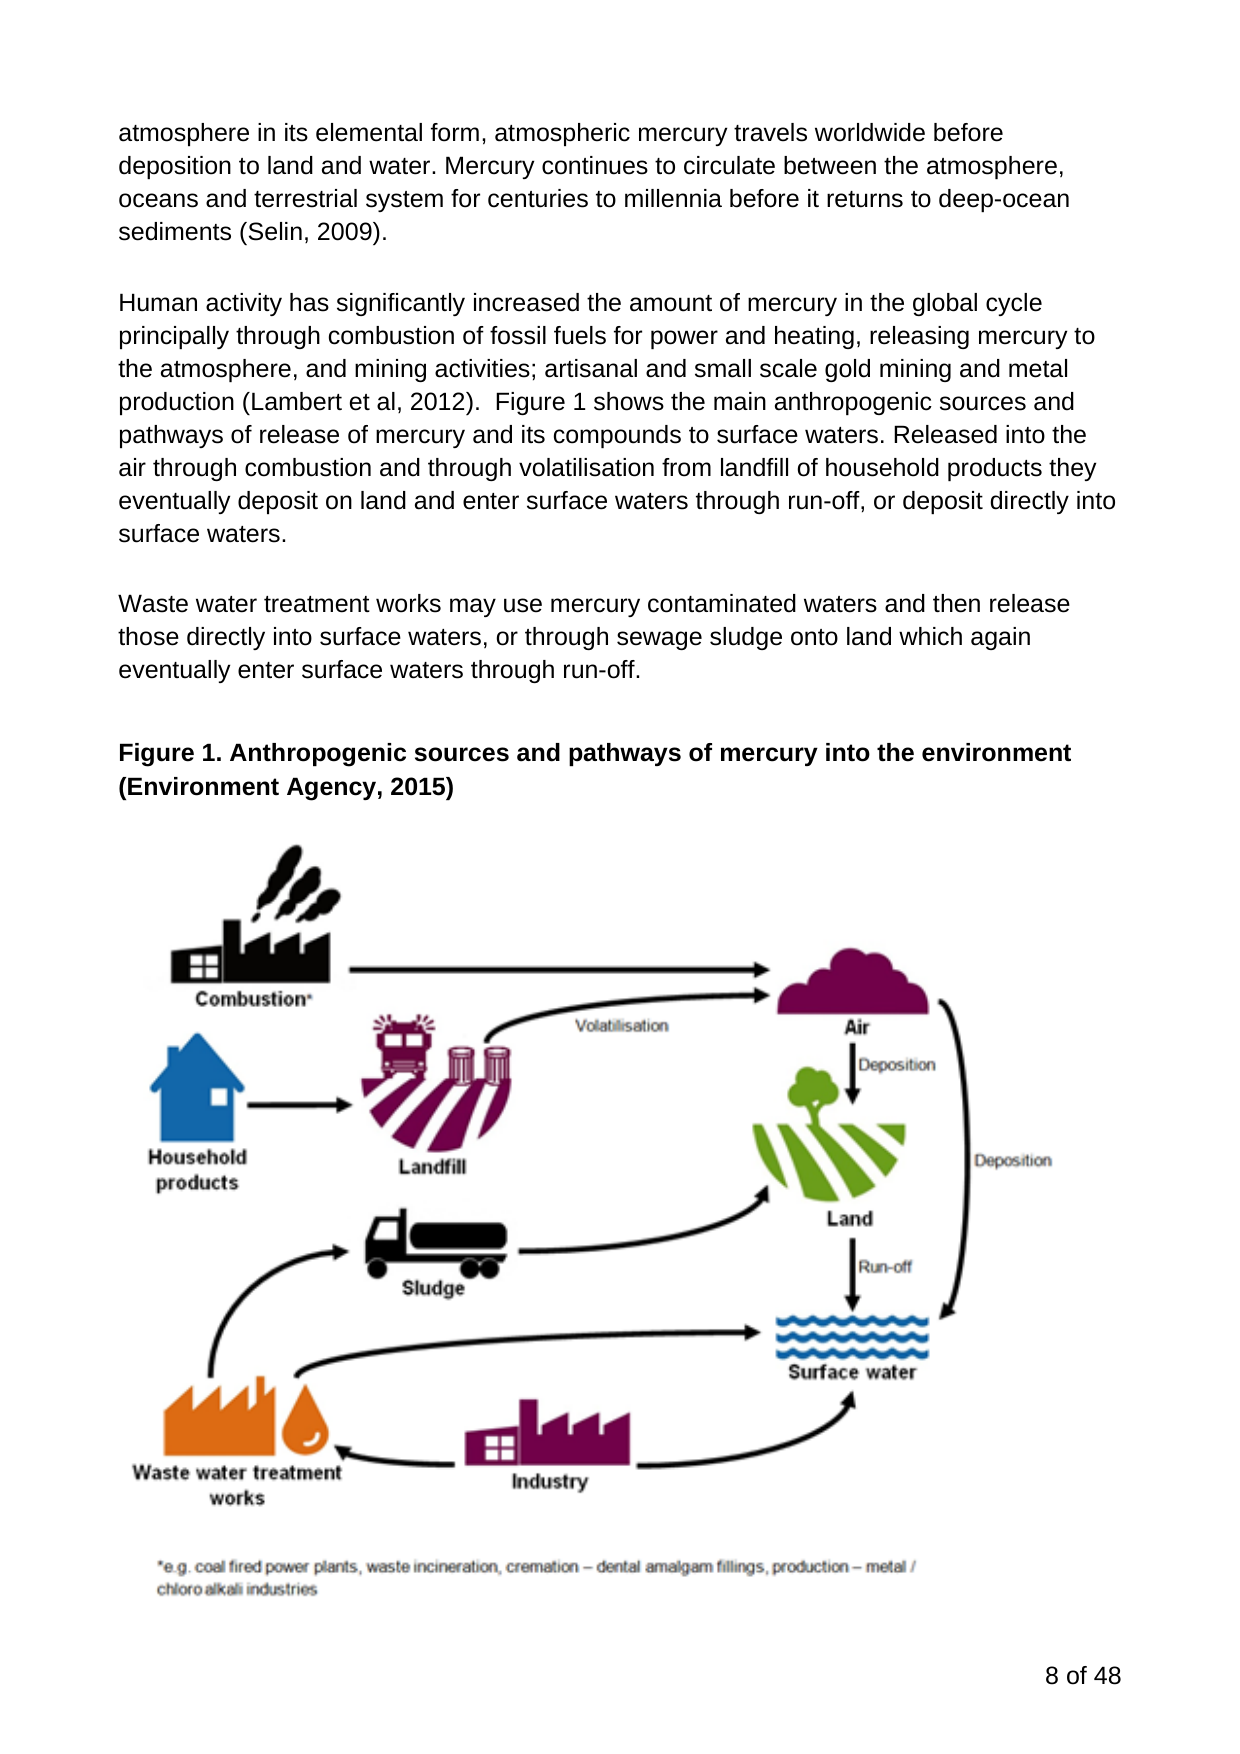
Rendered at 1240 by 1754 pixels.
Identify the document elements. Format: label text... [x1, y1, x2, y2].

subtitle Figure 1. Anthropogenic sources and pathways of mercury into the environment (Environment Agency, 2015) [118, 738, 1121, 800]
text Waste water treatment works may use mercury contaminated waters and then release those directly into surface waters, or through sewage sludge onto land which again eventually enter surface waters through run-off. [118, 589, 1121, 684]
text Human activity has significantly increased the amount of mercury in the global cycle principally through combustion of fossil fuels for power and heating, releasing mercury to the atmosphere, and mining activities; artisanal and small scale gold mining and metal production (Lambert et al, 2012). Figure 1 shows the main anthropogenic sources and pathways of release of mercury and its compounds to surface waters. Released into the air through combustion and through volatilisation from landfill of household products they eventually deposit on land and enter surface waters through run-off, or deposit directly into surface waters. [118, 288, 1121, 548]
text atmosphere in its elemental form, atmospheric mercury travels worldwide before deposition to land and water. Mercury continues to circulate between the atmosphere, oceans and terrestrial system for centuries to millennia before it returns to deep-ocean sediments (Selin, 2009). [118, 118, 1121, 246]
